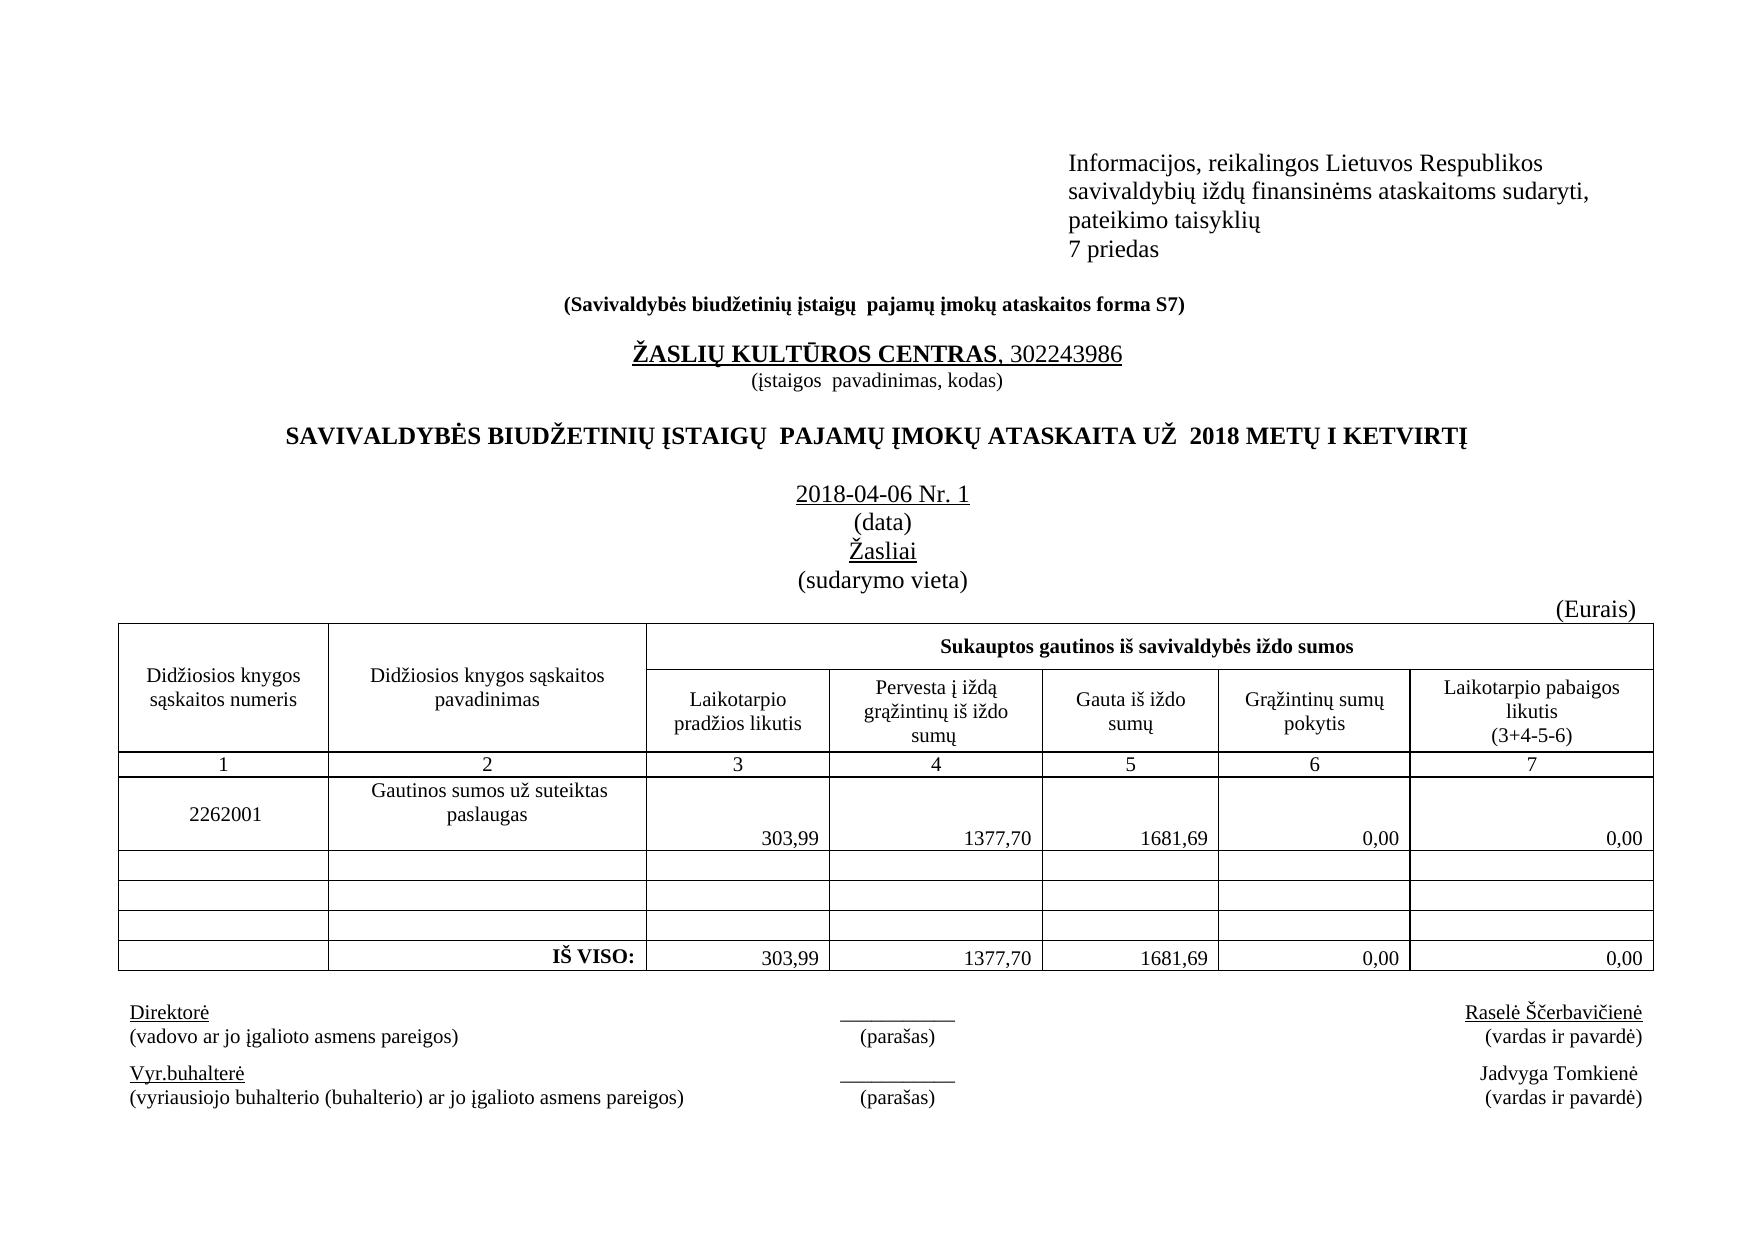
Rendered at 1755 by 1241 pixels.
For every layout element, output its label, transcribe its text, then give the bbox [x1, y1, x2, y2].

table_cell 2262001 [119, 778, 328, 850]
text Žasliai [129, 536, 1636, 565]
table_cell [1043, 881, 1218, 910]
table_cell [1411, 881, 1653, 910]
table_cell [329, 881, 646, 910]
table_cell [830, 851, 1042, 880]
table_cell Jadvyga Tomkienė (vardas ir pavardė) [1027, 1061, 1653, 1109]
table_cell 6 [1219, 753, 1409, 776]
table_cell IŠ VISO: [329, 941, 646, 970]
table_cell Gauta iš iždo sumų [1043, 670, 1218, 751]
table_cell 0,00 [1411, 941, 1653, 970]
table_cell 5 [1043, 753, 1218, 776]
text (Savivaldybės biudžetinių įstaigų pajamų įmokų ataskaitos forma S7) [118, 291, 1636, 316]
table_cell 0,00 [1219, 941, 1409, 970]
table_cell 0,00 [1219, 778, 1409, 850]
table_cell Laikotarpio pradžios likutis [647, 670, 829, 751]
table_cell [647, 911, 829, 940]
table_cell [1219, 881, 1409, 910]
text (Eurais) [118, 594, 1636, 622]
table_cell 4 [830, 753, 1042, 776]
table_cell [1411, 911, 1653, 940]
table_cell [119, 851, 328, 880]
table_cell [1219, 851, 1409, 880]
table_header Sukauptos gautinos iš savivaldybės iždo sumos [647, 624, 1653, 669]
table_cell [329, 911, 646, 940]
table_cell Gautinos sumos už suteiktas paslaugas [329, 778, 646, 850]
table_header Didžiosios knygos sąskaitos pavadinimas [329, 624, 646, 751]
table_cell 0,00 [1411, 778, 1653, 850]
table_cell [329, 851, 646, 880]
table_cell 1681,69 [1043, 941, 1218, 970]
table_cell [119, 941, 328, 970]
text (data) [129, 507, 1636, 536]
table_cell 2 [329, 753, 646, 776]
table_cell 1 [119, 753, 328, 776]
table_cell Vyr.buhalterė (vyriausiojo buhalterio (buhalterio) ar jo įgalioto asmens pareigos) [118, 1061, 768, 1109]
table_cell [647, 881, 829, 910]
table_cell Grąžintinų sumų pokytis [1219, 670, 1409, 751]
table_cell Pervesta į iždą grąžintinų iš iždo sumų [830, 670, 1042, 751]
table_cell 1681,69 [1043, 778, 1218, 850]
table_header Direktorė (vadovo ar jo įgalioto asmens pareigos) [118, 1000, 768, 1061]
text (sudarymo vieta) [129, 565, 1636, 594]
table_cell 1377,70 [830, 778, 1042, 850]
table_cell 303,99 [647, 778, 829, 850]
text Informacijos, reikalingos Lietuvos Respublikos savivaldybių iždų finansinėms ataskaitoms sudaryti, pateikimo taisyklių [1068, 148, 1636, 234]
table_cell 7 [1411, 753, 1653, 776]
table_header Raselė Ščerbavičienė (vardas ir pavardė) [1027, 1000, 1653, 1061]
table_cell ___________ (parašas) [768, 1061, 1027, 1109]
text 7 priedas [1068, 234, 1636, 263]
table_header ___________ (parašas) [768, 1000, 1027, 1061]
table_cell [830, 881, 1042, 910]
table_cell [1411, 851, 1653, 880]
table_header Didžiosios knygos sąskaitos numeris [119, 624, 328, 751]
table_cell [1043, 851, 1218, 880]
table_cell 3 [647, 753, 829, 776]
table_cell [647, 851, 829, 880]
text (įstaigos pavadinimas, kodas) [118, 368, 1636, 392]
table_cell 303,99 [647, 941, 829, 970]
text 2018-04-06 Nr. 1 [129, 479, 1636, 507]
table_cell [1043, 911, 1218, 940]
text SAVIVALDYBĖS BIUDŽETINIŲ ĮSTAIGŲ PAJAMŲ ĮMOKŲ ATASKAITA UŽ 2018 METŲ I KETVIRTĮ [118, 421, 1636, 450]
text ŽASLIŲ KULTŪROS CENTRAS, 302243986 [118, 339, 1636, 368]
table_cell 1377,70 [830, 941, 1042, 970]
table_cell [119, 881, 328, 910]
table_cell [119, 911, 328, 940]
table_cell [830, 911, 1042, 940]
table_cell [1219, 911, 1409, 940]
table_cell Laikotarpio pabaigos likutis (3+4-5-6) [1411, 670, 1653, 751]
